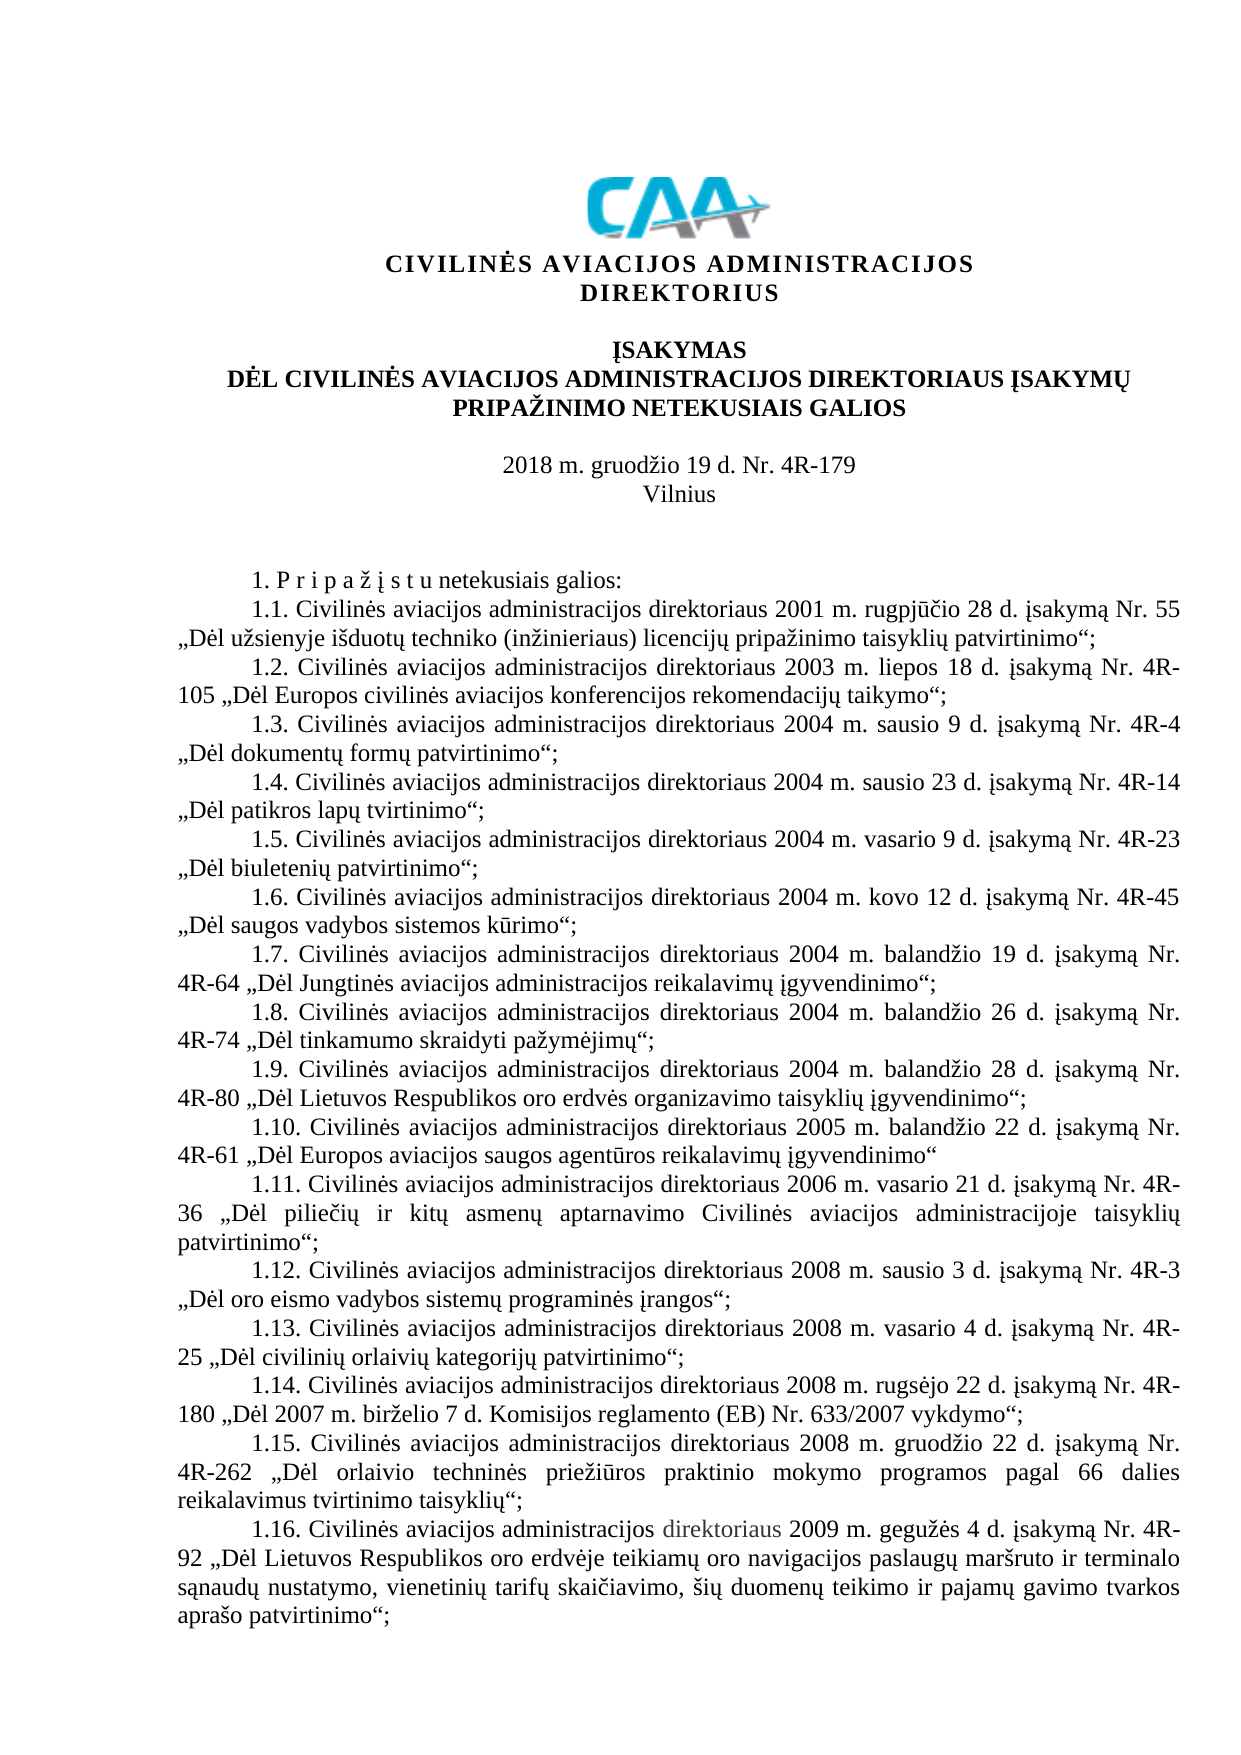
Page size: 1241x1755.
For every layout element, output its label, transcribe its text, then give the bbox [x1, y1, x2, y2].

text 1.13. Civilinės aviacijos administracijos direktoriaus 2008 m. vasario 4 d. įsakymą Nr. 4R-25 „Dėl civilinių orlaivių kategorijų patvirtinimo“; [177, 1313, 1181, 1371]
text 1.1. Civilinės aviacijos administracijos direktoriaus 2001 m. rugpjūčio 28 d. įsakymą Nr. 55 „Dėl užsienyje išduotų techniko (inžinieriaus) licencijų pripažinimo taisyklių patvirtinimo“; [177, 594, 1181, 652]
text 1.3. Civilinės aviacijos administracijos direktoriaus 2004 m. sausio 9 d. įsakymą Nr. 4R-4 „Dėl dokumentų formų patvirtinimo“; [177, 709, 1181, 767]
text DĖL CIVILINĖS AVIACIJOS ADMINISTRACIJOS DIREKTORIAUS ĮSAKYMŲ PRIPAŽINIMO NETEKUSIAIS GALIOS [177, 364, 1181, 422]
text Vilnius [177, 479, 1181, 508]
text 2018 m. gruodžio 19 d. Nr. 4R-179 [177, 451, 1181, 479]
text ĮSAKYMAS [177, 336, 1181, 364]
text 1.15. Civilinės aviacijos administracijos direktoriaus 2008 m. gruodžio 22 d. įsakymą Nr. 4R-262 „Dėl orlaivio techninės priežiūros praktinio mokymo programos pagal 66 dalies reikalavimus tvirtinimo taisyklių“; [177, 1428, 1181, 1514]
text DIREKTORIUS [177, 278, 1181, 307]
text 1.9. Civilinės aviacijos administracijos direktoriaus 2004 m. balandžio 28 d. įsakymą Nr. 4R-80 „Dėl Lietuvos Respublikos oro erdvės organizavimo taisyklių įgyvendinimo“; [177, 1054, 1181, 1112]
text 1.11. Civilinės aviacijos administracijos direktoriaus 2006 m. vasario 21 d. įsakymą Nr. 4R-36 „Dėl piliečių ir kitų asmenų aptarnavimo Civilinės aviacijos administracijoje taisyklių patvirtinimo“; [177, 1169, 1181, 1256]
text 1.6. Civilinės aviacijos administracijos direktoriaus 2004 m. kovo 12 d. įsakymą Nr. 4R-45 „Dėl saugos vadybos sistemos kūrimo“; [177, 882, 1181, 939]
text 1.12. Civilinės aviacijos administracijos direktoriaus 2008 m. sausio 3 d. įsakymą Nr. 4R-3 „Dėl oro eismo vadybos sistemų programinės įrangos“; [177, 1256, 1181, 1313]
text 1.7. Civilinės aviacijos administracijos direktoriaus 2004 m. balandžio 19 d. įsakymą Nr. 4R-64 „Dėl Jungtinės aviacijos administracijos reikalavimų įgyvendinimo“; [177, 939, 1181, 997]
text 1.5. Civilinės aviacijos administracijos direktoriaus 2004 m. vasario 9 d. įsakymą Nr. 4R-23 „Dėl biuletenių patvirtinimo“; [177, 824, 1181, 882]
text 1.8. Civilinės aviacijos administracijos direktoriaus 2004 m. balandžio 26 d. įsakymą Nr. 4R-74 „Dėl tinkamumo skraidyti pažymėjimų“; [177, 997, 1181, 1054]
text 1.4. Civilinės aviacijos administracijos direktoriaus 2004 m. sausio 23 d. įsakymą Nr. 4R-14 „Dėl patikros lapų tvirtinimo“; [177, 767, 1181, 824]
text 1. P r i p a ž į s t u netekusiais galios: [177, 566, 1181, 594]
text 1.16. Civilinės aviacijos administracijos direktoriaus 2009 m. gegužės 4 d. įsakymą Nr. 4R-92 „Dėl Lietuvos Respublikos oro erdvėje teikiamų oro navigacijos paslaugų maršruto ir terminalo sąnaudų nustatymo, vienetinių tarifų skaičiavimo, šių duomenų teikimo ir pajamų gavimo tvarkos aprašo patvirtinimo“; [177, 1514, 1181, 1629]
text 1.2. Civilinės aviacijos administracijos direktoriaus 2003 m. liepos 18 d. įsakymą Nr. 4R-105 „Dėl Europos civilinės aviacijos konferencijos rekomendacijų taikymo“; [177, 652, 1181, 709]
text 1.14. Civilinės aviacijos administracijos direktoriaus 2008 m. rugsėjo 22 d. įsakymą Nr. 4R-180 „Dėl 2007 m. birželio 7 d. Komisijos reglamento (EB) Nr. 633/2007 vykdymo“; [177, 1371, 1181, 1428]
text 1.10. Civilinės aviacijos administracijos direktoriaus 2005 m. balandžio 22 d. įsakymą Nr. 4R-61 „Dėl Europos aviacijos saugos agentūros reikalavimų įgyvendinimo“ [177, 1112, 1181, 1169]
text CIVILINĖS AVIACIJOS ADMINISTRACIJOS [177, 249, 1181, 278]
